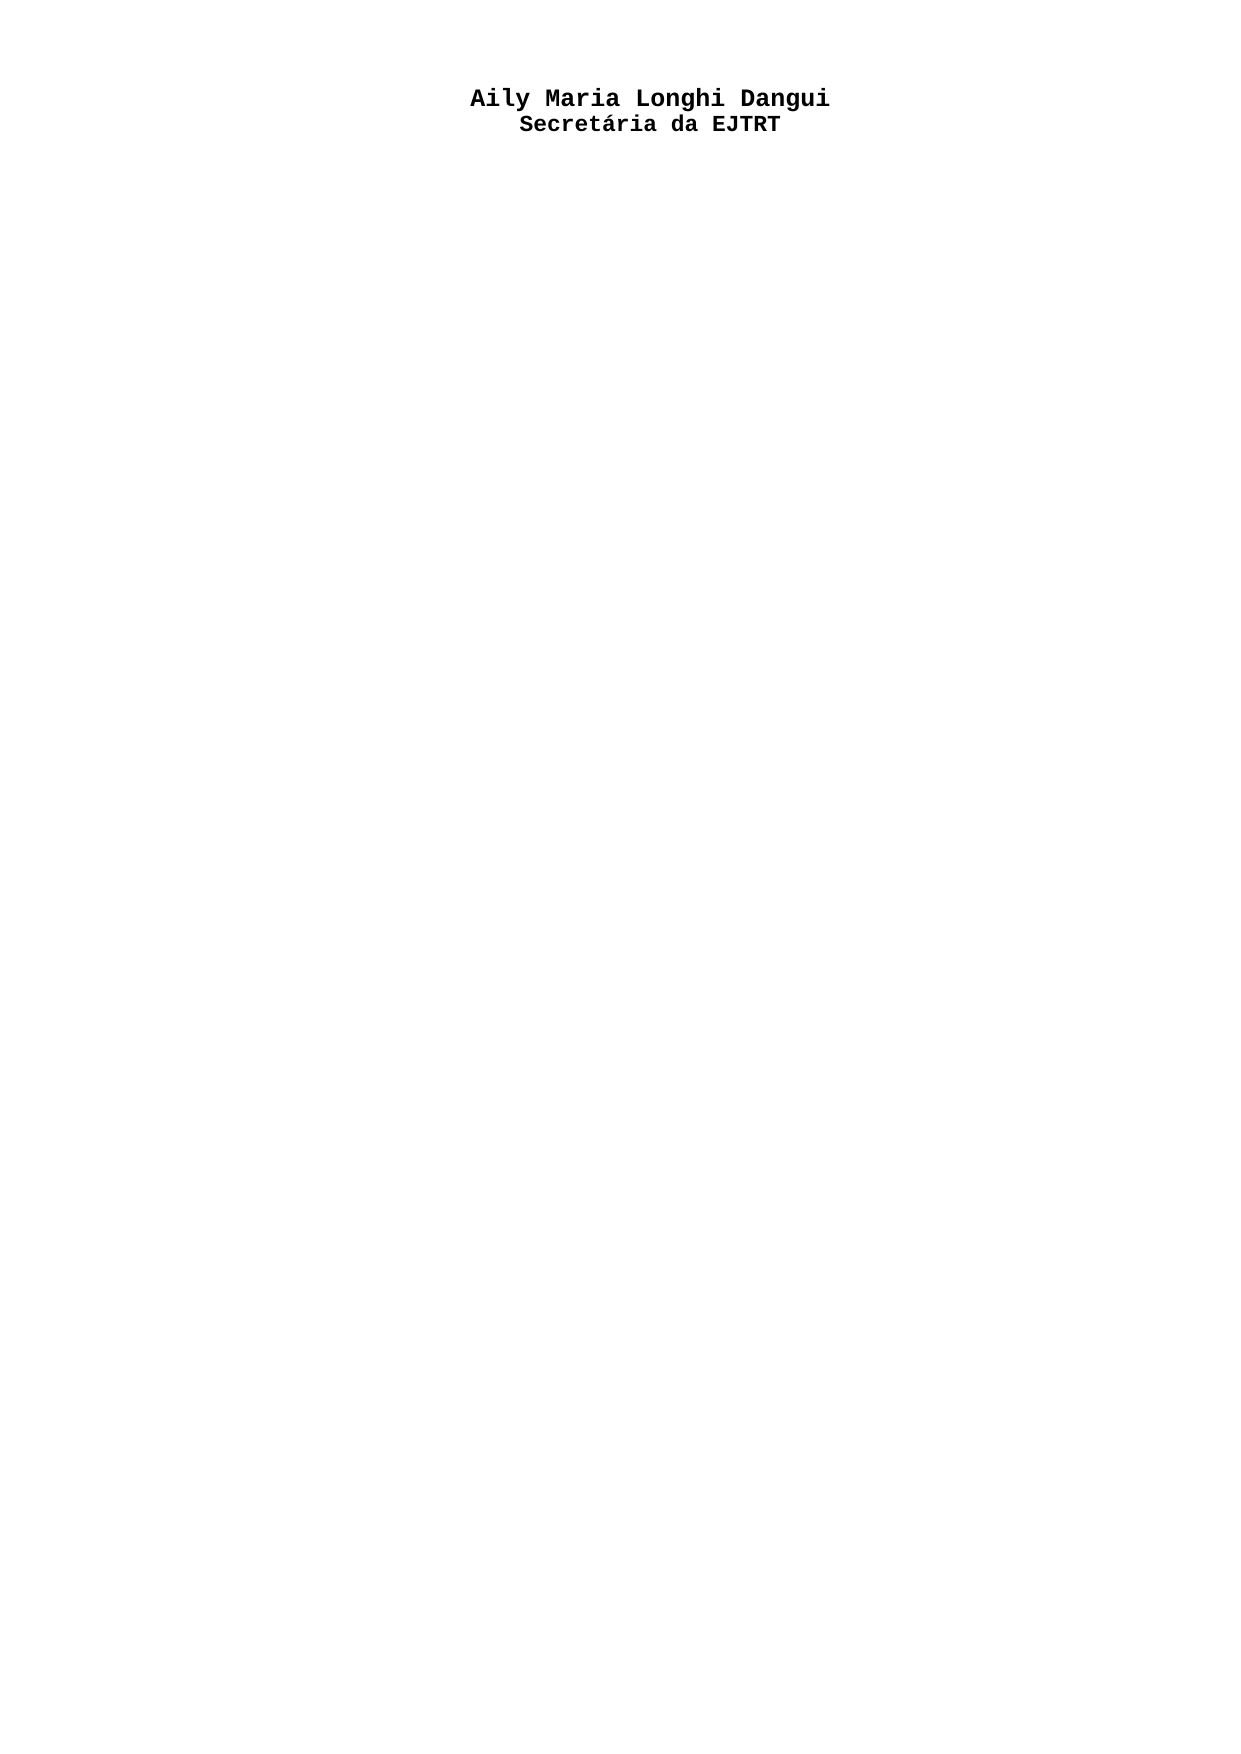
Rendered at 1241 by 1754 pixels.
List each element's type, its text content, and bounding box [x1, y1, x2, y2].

text Secretária da EJTRT [467, 110, 832, 136]
text Aily Maria Longhi Dangui [468, 89, 832, 110]
